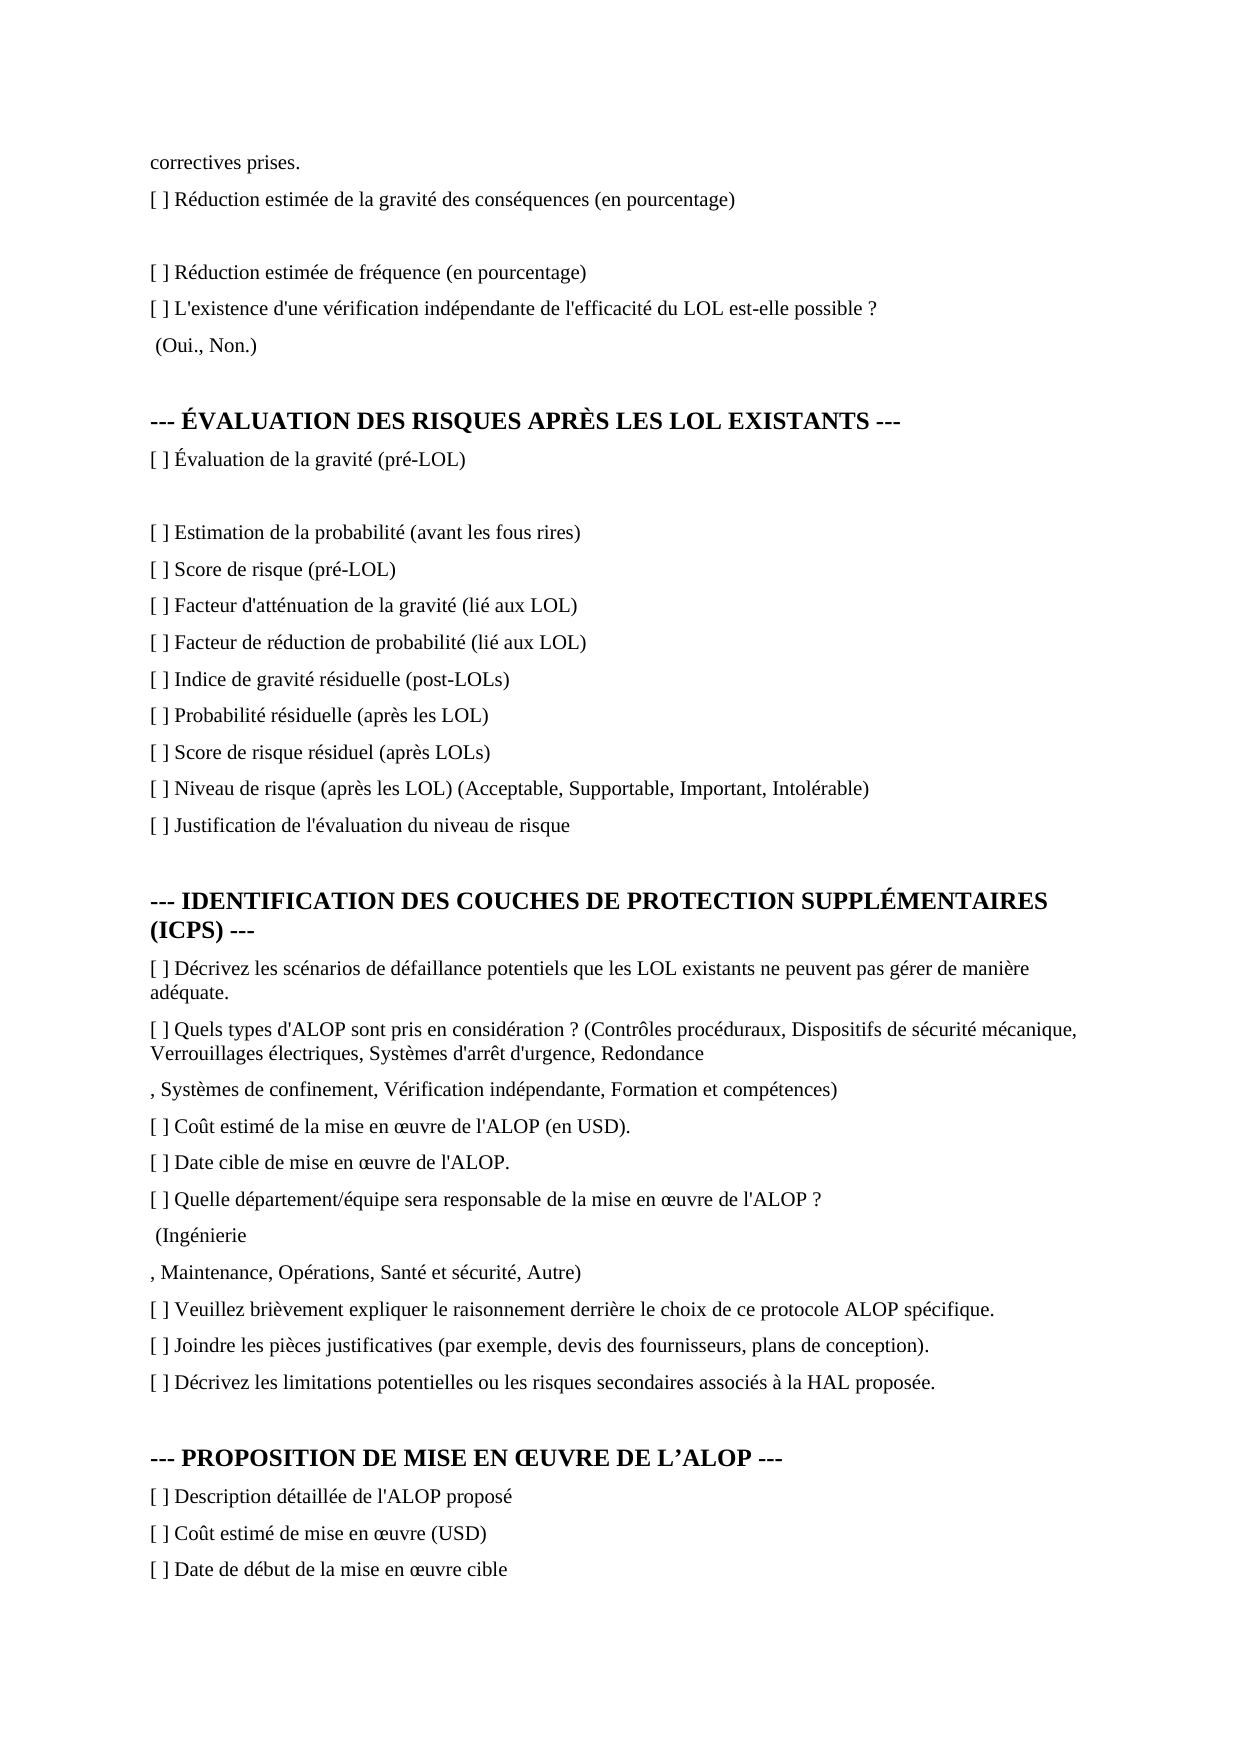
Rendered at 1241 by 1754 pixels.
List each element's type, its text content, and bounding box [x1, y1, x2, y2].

text [ ] Évaluation de la gravité (pré-LOL) [150, 447, 1090, 471]
text [ ] Réduction estimée de la gravité des conséquences (en pourcentage) [150, 187, 1090, 211]
text [ ] L'existence d'une vérification indépendante de l'efficacité du LOL est-elle possible ? [150, 296, 1090, 320]
text [ ] Veuillez brièvement expliquer le raisonnement derrière le choix de ce protocole ALOP spécifique. [150, 1297, 1090, 1321]
text [ ] Estimation de la probabilité (avant les fous rires) [150, 520, 1090, 544]
text [ ] Probabilité résiduelle (après les LOL) [150, 703, 1090, 727]
text --- PROPOSITION DE MISE EN ŒUVRE DE L’ALOP --- [150, 1443, 1090, 1472]
text [ ] Coût estimé de la mise en œuvre de l'ALOP (en USD). [150, 1114, 1090, 1138]
text correctives prises. [150, 150, 1090, 174]
text [ ] Justification de l'évaluation du niveau de risque [150, 813, 1090, 837]
text [ ] Coût estimé de mise en œuvre (USD) [150, 1521, 1090, 1545]
text [ ] Décrivez les scénarios de défaillance potentiels que les LOL existants ne peuvent pas gérer de manière adéquate. [150, 956, 1090, 1004]
text [ ] Date cible de mise en œuvre de l'ALOP. [150, 1150, 1090, 1174]
text [ ] Facteur de réduction de probabilité (lié aux LOL) [150, 630, 1090, 654]
text [ ] Décrivez les limitations potentielles ou les risques secondaires associés à la HAL proposée. [150, 1370, 1090, 1394]
text [ ] Date de début de la mise en œuvre cible [150, 1557, 1090, 1581]
text [ ] Facteur d'atténuation de la gravité (lié aux LOL) [150, 593, 1090, 617]
text [ ] Score de risque résiduel (après LOLs) [150, 740, 1090, 764]
text [ ] Description détaillée de l'ALOP proposé [150, 1484, 1090, 1508]
text , Systèmes de confinement, Vérification indépendante, Formation et compétences) [150, 1077, 1090, 1101]
text (Ingénierie [150, 1223, 1090, 1247]
text [ ] Réduction estimée de fréquence (en pourcentage) [150, 260, 1090, 284]
text [ ] Quelle département/équipe sera responsable de la mise en œuvre de l'ALOP ? [150, 1187, 1090, 1211]
text --- IDENTIFICATION DES COUCHES DE PROTECTION SUPPLÉMENTAIRES (ICPS) --- [150, 886, 1090, 943]
text [ ] Niveau de risque (après les LOL) (Acceptable, Supportable, Important, Intolérable) [150, 776, 1090, 800]
text [ ] Joindre les pièces justificatives (par exemple, devis des fournisseurs, plans de conception). [150, 1333, 1090, 1357]
text [ ] Indice de gravité résiduelle (post-LOLs) [150, 667, 1090, 691]
text [ ] Quels types d'ALOP sont pris en considération ? (Contrôles procéduraux, Dispositifs de sécurité mécanique, Verrouillages électriques, Systèmes d'arrêt d'urgence, Redondance [150, 1017, 1090, 1065]
text --- ÉVALUATION DES RISQUES APRÈS LES LOL EXISTANTS --- [150, 406, 1090, 435]
text , Maintenance, Opérations, Santé et sécurité, Autre) [150, 1260, 1090, 1284]
text [ ] Score de risque (pré-LOL) [150, 557, 1090, 581]
text (Oui., Non.) [150, 333, 1090, 357]
